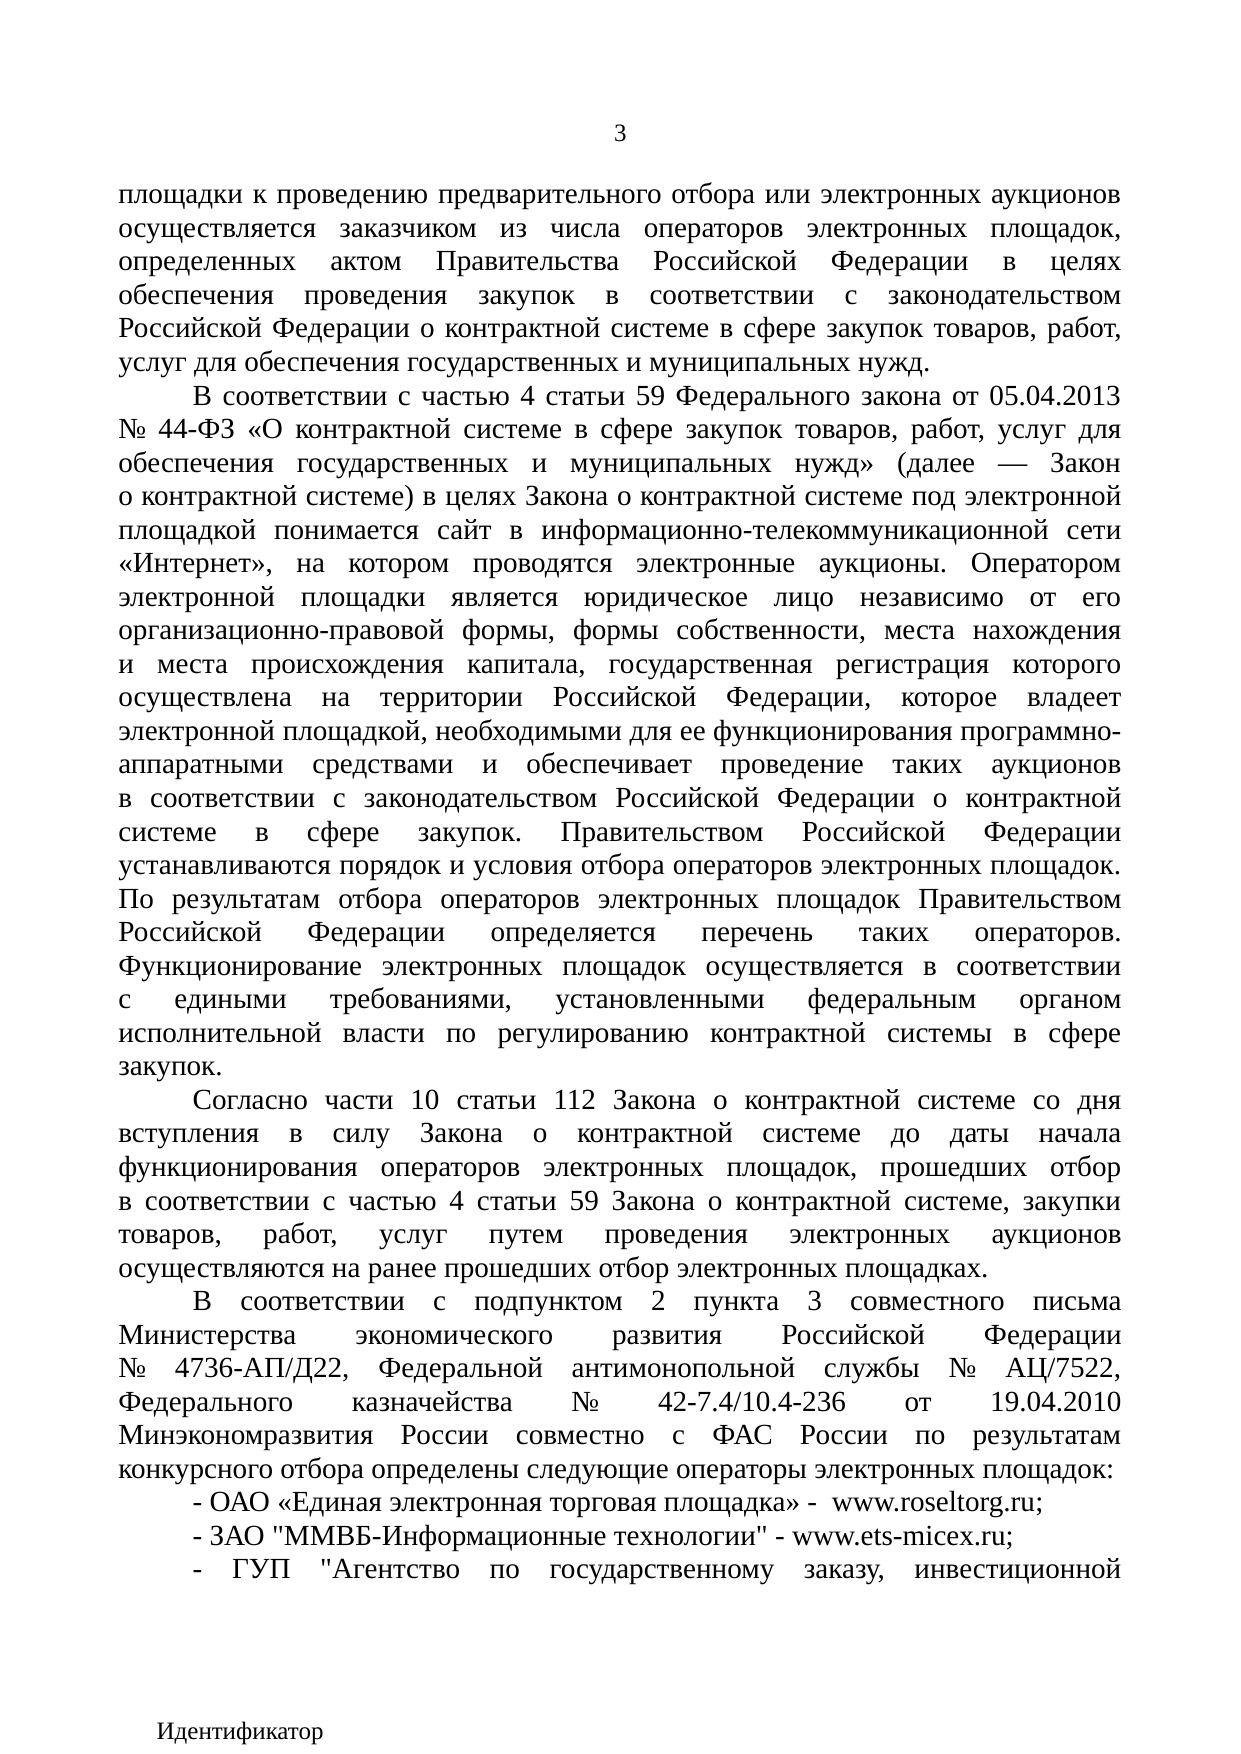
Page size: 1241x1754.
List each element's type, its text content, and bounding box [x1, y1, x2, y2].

text В соответствии с подпунктом 2 пункта 3 совместного письма Министерства экономического развития Российской Федерации № 4736-АП/Д22, Федеральной антимонопольной службы № АЦ/7522, Федерального казначейства № 42-7.4/10.4-236 от 19.04.2010 Минэкономразвития России совместно с ФАС России по результатам конкурсного отбора определены следующие операторы электронных площадок: [118, 1283, 1122, 1484]
text Согласно части 10 статьи 112 Закона о контрактной системе со дня вступления в силу Закона о контрактной системе до даты начала функционирования операторов электронных площадок, прошедших отбор в соответствии с частью 4 статьи 59 Закона о контрактной системе, закупки товаров, работ, услуг путем проведения электронных аукционов осуществляются на ранее прошедших отбор электронных площадках. [118, 1082, 1122, 1283]
text - ОАО «Единая электронная торговая площадка» - www.roseltorg.ru; [118, 1484, 1122, 1518]
text площадки к проведению предварительного отбора или электронных аукционов осуществляется заказчиком из числа операторов электронных площадок, определенных актом Правительства Российской Федерации в целях обеспечения проведения закупок в соответствии с законодательством Российской Федерации о контрактной системе в сфере закупок товаров, работ, услуг для обеспечения государственных и муниципальных нужд. [118, 176, 1122, 378]
text - ГУП "Агентство по государственному заказу, инвестиционной [118, 1552, 1122, 1585]
text - ЗАО "ММВБ-Информационные технологии" - www.ets-micex.ru; [118, 1518, 1122, 1552]
text В соответствии с частью 4 статьи 59 Федерального закона от 05.04.2013 № 44-ФЗ «О контрактной системе в сфере закупок товаров, работ, услуг для обеспечения государственных и муниципальных нужд» (далее — Закон о контрактной системе) в целях Закона о контрактной системе под электронной площадкой понимается сайт в информационно-телекоммуникационной сети «Интернет», на котором проводятся электронные аукционы. Оператором электронной площадки является юридическое лицо независимо от его организационно-правовой формы, формы собственности, места нахождения и места происхождения капитала, государственная регистрация которого осуществлена на территории Российской Федерации, которое владеет электронной площадкой, необходимыми для ее функционирования программно-аппаратными средствами и обеспечивает проведение таких аукционов в соответствии с законодательством Российской Федерации о контрактной системе в сфере закупок. Правительством Российской Федерации устанавливаются порядок и условия отбора операторов электронных площадок. По результатам отбора операторов электронных площадок Правительством Российской Федерации определяется перечень таких операторов. Функционирование электронных площадок осуществляется в соответствии с едиными требованиями, установленными федеральным органом исполнительной власти по регулированию контрактной системы в сфере закупок. [118, 378, 1122, 1082]
